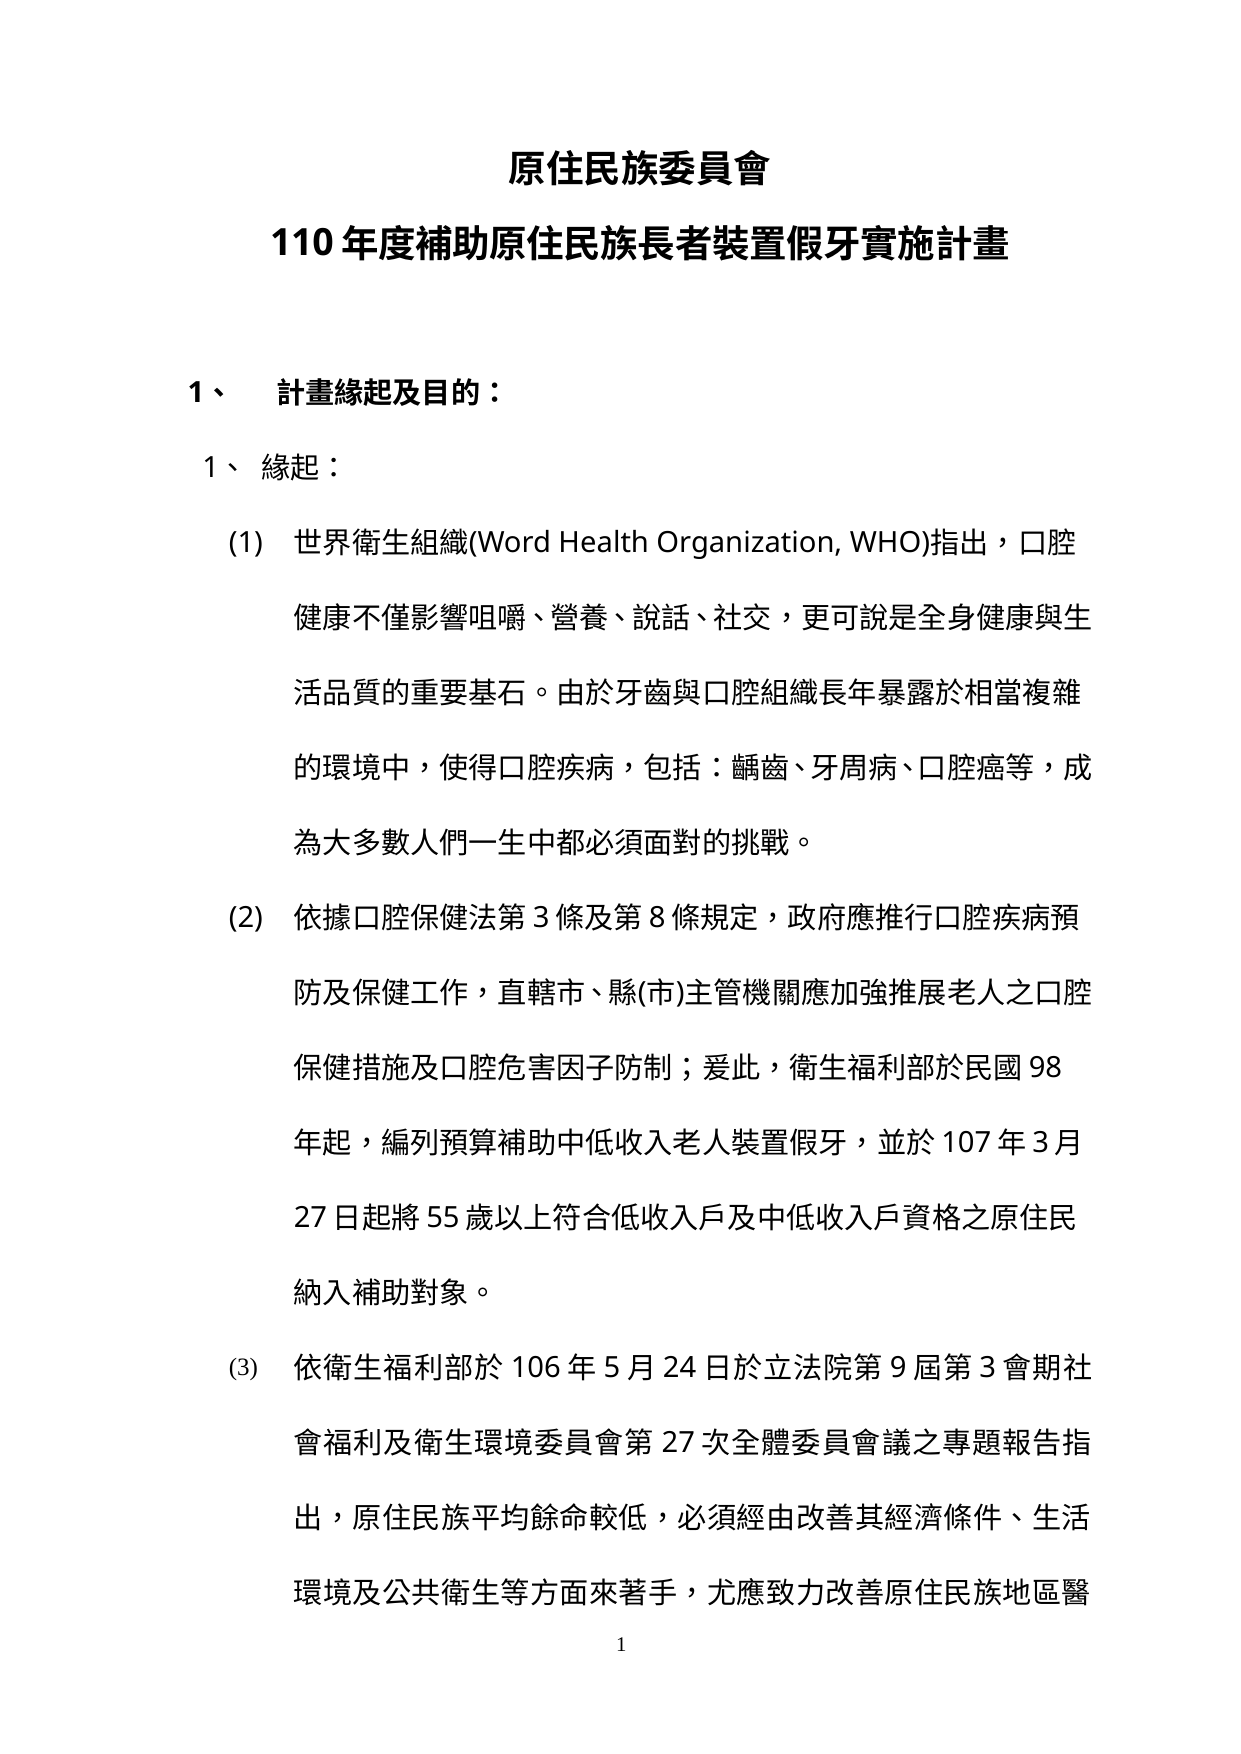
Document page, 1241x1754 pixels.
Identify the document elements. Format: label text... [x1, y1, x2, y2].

list 依據口腔保健法第3條及第8條規定，政府應推行口腔疾病預防及保健工作，直轄市、縣(市)主管機關應加強推展老人之口腔保健措施及口腔危害因子防制；爰此，衛生福利部於民國98年起，編列預算補助中低收入老人裝置假牙，並於107年3月27日起將55歲以上符合低收入戶及中低收入戶資格之原住民納入補助對象。 [228, 872, 1093, 1322]
text 原住民族委員會 [187, 122, 1093, 197]
list 計畫緣起及目的： [187, 347, 1093, 422]
list 緣起： [202, 422, 1093, 497]
list 世界衛生組織(Word Health Organization, WHO)指出，口腔健康不僅影響咀嚼、營養、說話、社交，更可說是全身健康與生活品質的重要基石。由於牙齒與口腔組織長年暴露於相當複雜的環境中，使得口腔疾病，包括：齲齒、牙周病、口腔癌等，成為大多數人們一生中都必須面對的挑戰。 [228, 497, 1093, 872]
list 依衛生福利部於106年5月24日於立法院第9屆第3會期社會福利及衛生環境委員會第27次全體委員會議之專題報告指出，原住民族平均餘命較低，必須經由改善其經濟條件、生活環境及公共衛生等方面來著手，尤應致力改善原住民族地區醫 [228, 1322, 1093, 1622]
text 110年度補助原住民族長者裝置假牙實施計畫 [187, 197, 1093, 272]
